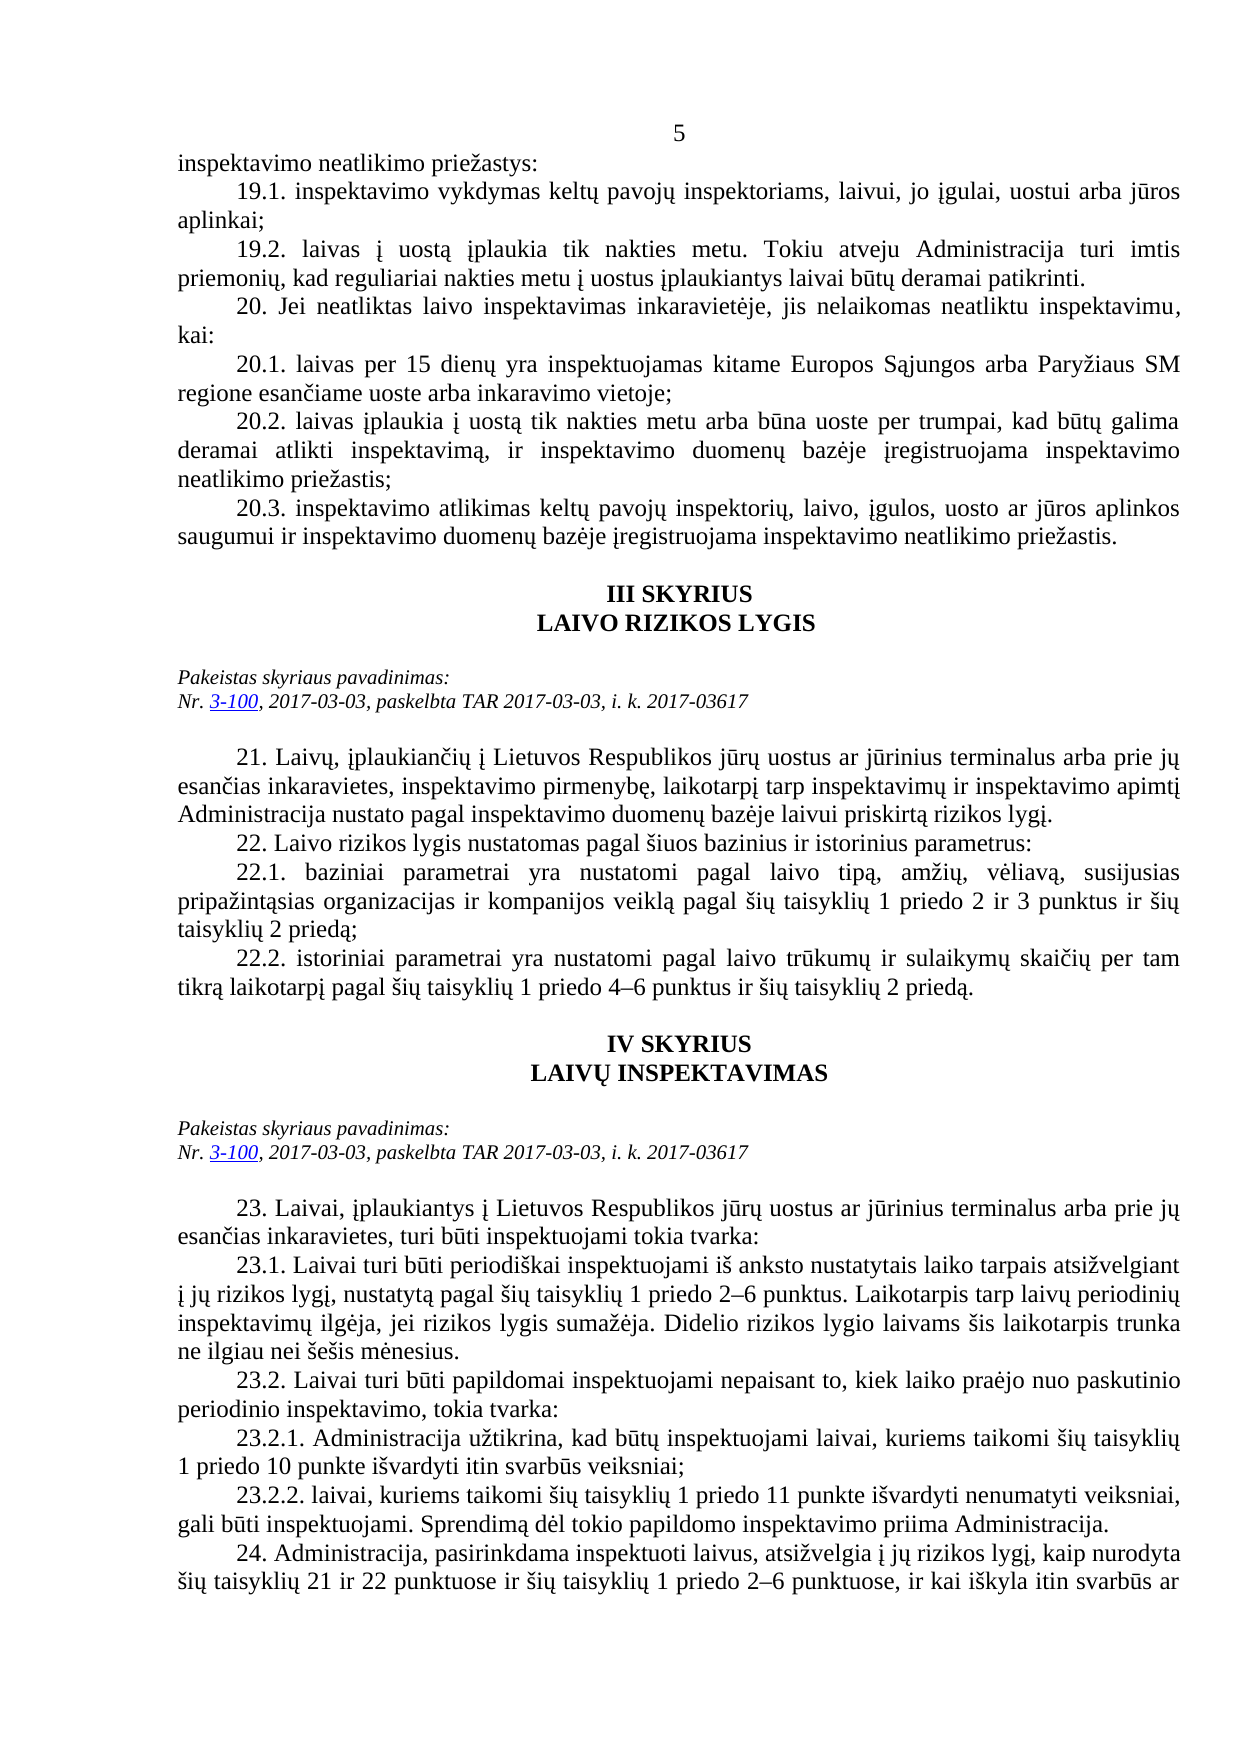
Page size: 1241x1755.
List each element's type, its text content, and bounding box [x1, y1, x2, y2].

text 21. Laivų, įplaukiančių į Lietuvos Respublikos jūrų uostus ar jūrinius terminalus arba prie jų esančias inkaravietes, inspektavimo pirmenybę, laikotarpį tarp inspektavimų ir inspektavimo apimtį Administracija nustato pagal inspektavimo duomenų bazėje laivui priskirtą rizikos lygį. [177, 742, 1181, 828]
text 23.2.2. laivai, kuriems taikomi šių taisyklių 1 priedo 11 punkte išvardyti nenumatyti veiksniai, gali būti inspektuojami. Sprendimą dėl tokio papildomo inspektavimo priima Administracija. [177, 1480, 1181, 1538]
text 22.2. istoriniai parametrai yra nustatomi pagal laivo trūkumų ir sulaikymų skaičių per tam tikrą laikotarpį pagal šių taisyklių 1 priedo 4–6 punktus ir šių taisyklių 2 priedą. [177, 943, 1181, 1001]
text Nr. 3-100, 2017-03-03, paskelbta TAR 2017-03-03, i. k. 2017-03617 [177, 689, 1181, 713]
text 23. Laivai, įplaukiantys į Lietuvos Respublikos jūrų uostus ar jūrinius terminalus arba prie jų esančias inkaravietes, turi būti inspektuojami tokia tvarka: [177, 1193, 1181, 1250]
text 20. Jei neatliktas laivo inspektavimas inkaravietėje, jis nelaikomas neatliktu inspektavimu, kai: [177, 291, 1181, 349]
text Pakeistas skyriaus pavadinimas: [177, 1116, 1181, 1140]
text 20.3. inspektavimo atlikimas keltų pavojų inspektorių, laivo, įgulos, uosto ar jūros aplinkos saugumui ir inspektavimo duomenų bazėje įregistruojama inspektavimo neatlikimo priežastis. [177, 493, 1181, 550]
text 23.1. Laivai turi būti periodiškai inspektuojami iš anksto nustatytais laiko tarpais atsižvelgiant į jų rizikos lygį, nustatytą pagal šių taisyklių 1 priedo 2–6 punktus. Laikotarpis tarp laivų periodinių inspektavimų ilgėja, jei rizikos lygis sumažėja. Didelio rizikos lygio laivams šis laikotarpis trunka ne ilgiau nei šešis mėnesius. [177, 1250, 1181, 1365]
text 20.2. laivas įplaukia į uostą tik nakties metu arba būna uoste per trumpai, kad būtų galima deramai atlikti inspektavimą, ir inspektavimo duomenų bazėje įregistruojama inspektavimo neatlikimo priežastis; [177, 406, 1181, 493]
text LAIVŲ INSPEKTAVIMAS [177, 1058, 1181, 1087]
text 22. Laivo rizikos lygis nustatomas pagal šiuos bazinius ir istorinius parametrus: [177, 828, 1181, 857]
text III SKYRIUS [177, 579, 1181, 608]
text 19.2. laivas į uostą įplaukia tik nakties metu. Tokiu atveju Administracija turi imtis priemonių, kad reguliariai nakties metu į uostus įplaukiantys laivai būtų deramai patikrinti. [177, 234, 1181, 291]
text 19.1. inspektavimo vykdymas keltų pavojų inspektoriams, laivui, jo įgulai, uostui arba jūros aplinkai; [177, 176, 1181, 234]
text Nr. 3-100, 2017-03-03, paskelbta TAR 2017-03-03, i. k. 2017-03617 [177, 1140, 1181, 1164]
text 24. Administracija, pasirinkdama inspektuoti laivus, atsižvelgia į jų rizikos lygį, kaip nurodyta šių taisyklių 21 ir 22 punktuose ir šių taisyklių 1 priedo 2–6 punktuose, ir kai iškyla itin svarbūs ar [177, 1538, 1181, 1595]
text IV SKYRIUS [177, 1029, 1181, 1058]
text 22.1. baziniai parametrai yra nustatomi pagal laivo tipą, amžių, vėliavą, susijusias pripažintąsias organizacijas ir kompanijos veiklą pagal šių taisyklių 1 priedo 2 ir 3 punktus ir šių taisyklių 2 priedą; [177, 857, 1181, 943]
text 23.2.1. Administracija užtikrina, kad būtų inspektuojami laivai, kuriems taikomi šių taisyklių 1 priedo 10 punkte išvardyti itin svarbūs veiksniai; [177, 1423, 1181, 1480]
text LAIVO RIZIKOS LYGIS [177, 608, 1181, 636]
text 23.2. Laivai turi būti papildomai inspektuojami nepaisant to, kiek laiko praėjo nuo paskutinio periodinio inspektavimo, tokia tvarka: [177, 1365, 1181, 1423]
text Pakeistas skyriaus pavadinimas: [177, 665, 1181, 689]
text 20.1. laivas per 15 dienų yra inspektuojamas kitame Europos Sąjungos arba Paryžiaus SM regione esančiame uoste arba inkaravimo vietoje; [177, 349, 1181, 406]
text inspektavimo neatlikimo priežastys: [177, 148, 1181, 176]
